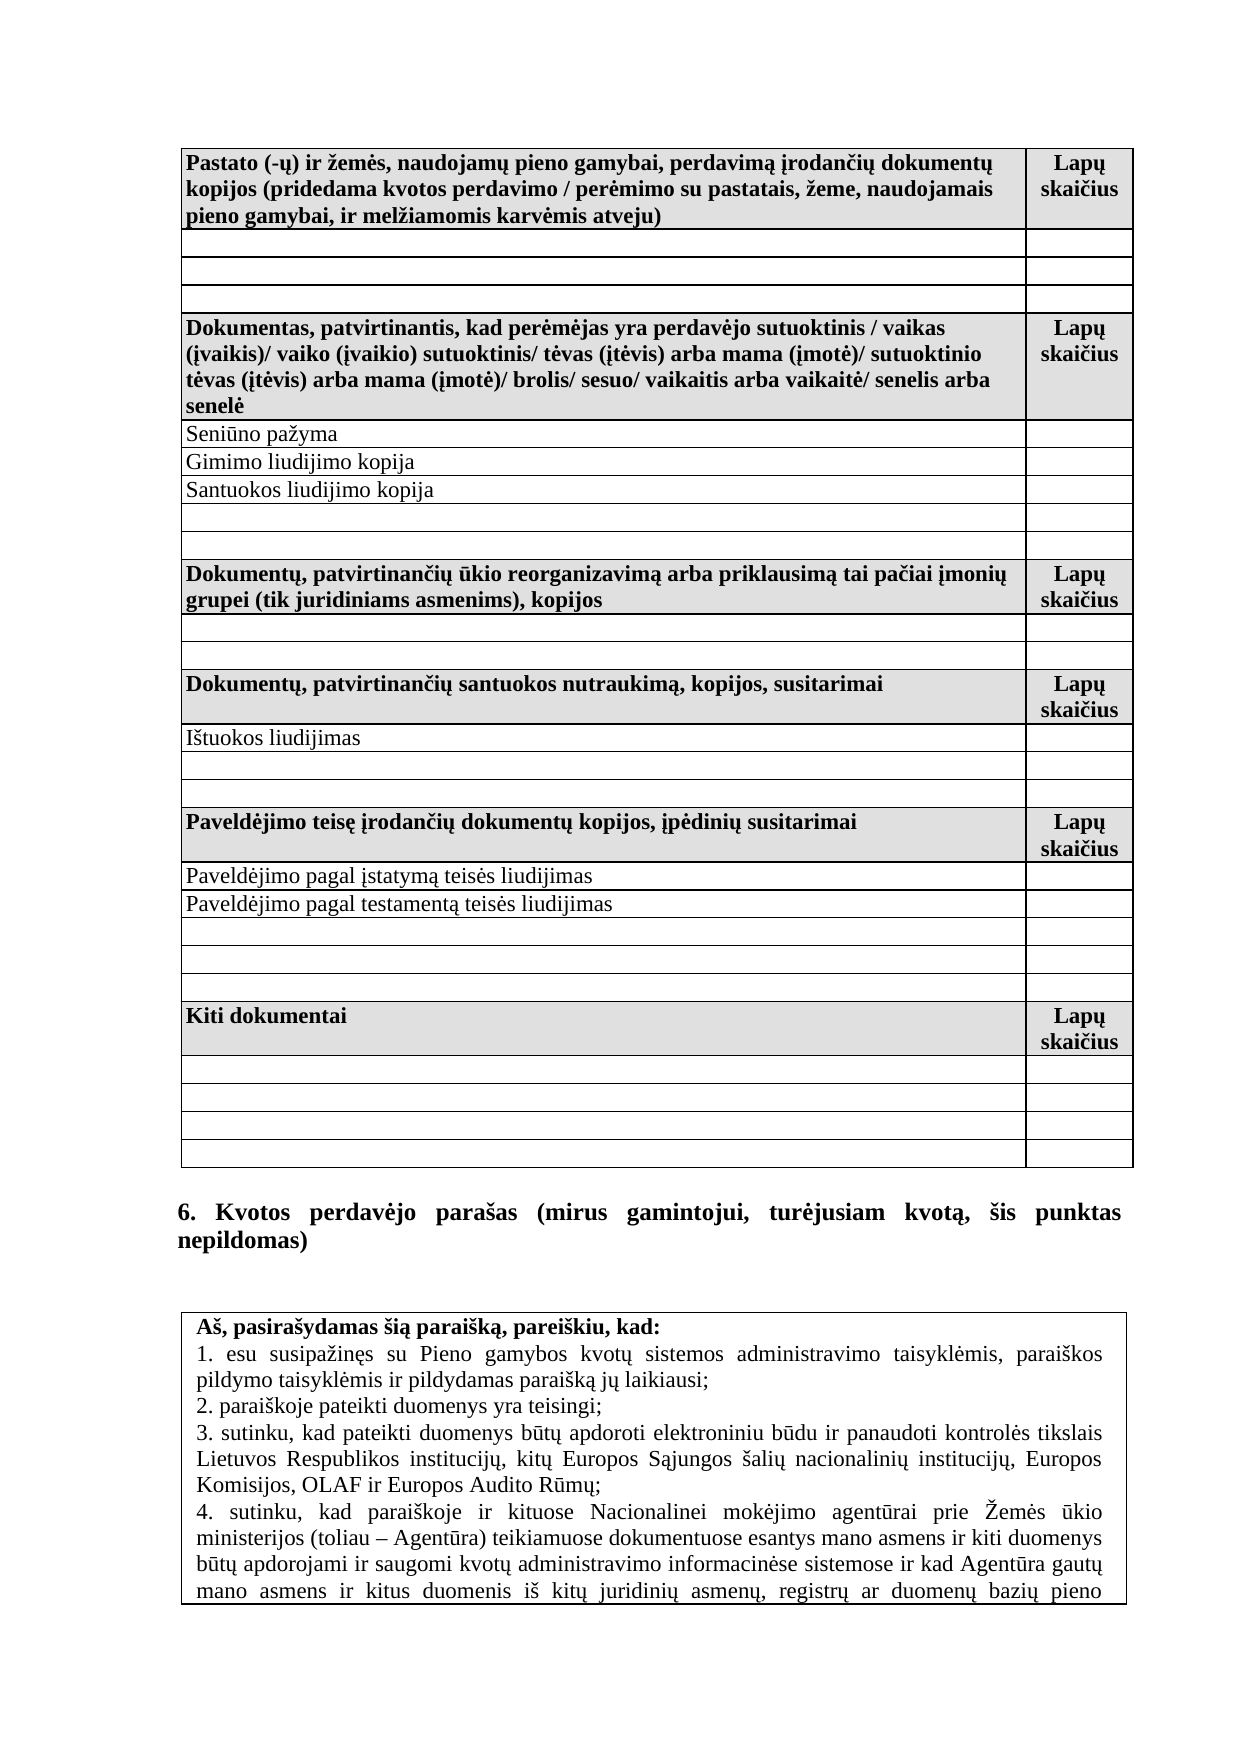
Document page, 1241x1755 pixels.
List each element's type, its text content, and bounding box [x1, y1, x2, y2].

table_cell [1027, 476, 1132, 503]
table_cell [1027, 946, 1132, 973]
table_cell [182, 532, 1025, 558]
text 6. Kvotos perdavėjo parašas (mirus gamintojui, turėjusiam kvotą, šis punktas nepildomas) [177, 1197, 1122, 1254]
table_cell [1027, 1056, 1132, 1083]
table_cell Ištuokos liudijimas [182, 725, 1025, 751]
table_cell [182, 1140, 1025, 1166]
table_cell [1027, 891, 1132, 917]
table_cell Lapų skaičius [1027, 670, 1132, 723]
table_cell [1027, 863, 1132, 889]
table_cell [1027, 725, 1132, 751]
table_cell Paveldėjimo pagal testamentą teisės liudijimas [182, 891, 1025, 917]
table_cell [1027, 421, 1132, 447]
table_cell [182, 286, 1025, 312]
table_cell [1027, 1084, 1132, 1111]
table_cell Lapų skaičius [1027, 808, 1132, 861]
table_cell Kiti dokumentai [182, 1002, 1025, 1055]
table_header Aš, pasirašydamas šią paraišką, pareiškiu, kad: 1. esu susipažinęs su Pieno gamybos kvotų sistemos administravimo taisyklėmis, paraiškos pildymo taisyklėmis ir pildydamas paraišką jų laikiausi; 2. paraiškoje pateikti duomenys yra teisingi; 3. sutinku, kad pateikti duomenys būtų apdoroti elektroniniu būdu ir panaudoti kontrolės tikslais Lietuvos Respublikos institucijų, kitų Europos Sąjungos šalių nacionalinių institucijų, Europos Komisijos, OLAF ir Europos Audito Rūmų; 4. sutinku, kad paraiškoje ir kituose Nacionalinei mokėjimo agentūrai prie Žemės ūkio ministerijos (toliau – Agentūra) teikiamuose dokumentuose esantys mano asmens ir kiti duomenys būtų apdorojami ir saugomi kvotų administravimo informacinėse sistemose ir kad Agentūra gautų mano asmens ir kitus duomenis iš kitų juridinių asmenų, registrų ar duomenų bazių pieno [182, 1313, 1126, 1603]
table_cell Seniūno pažyma [182, 421, 1025, 447]
table_cell Paveldėjimo teisę įrodančių dokumentų kopijos, įpėdinių susitarimai [182, 808, 1025, 861]
table_cell [182, 780, 1025, 807]
table_cell Dokumentas, patvirtinantis, kad perėmėjas yra perdavėjo sutuoktinis / vaikas (įvaikis)/ vaiko (įvaikio) sutuoktinis/ tėvas (įtėvis) arba mama (įmotė)/ sutuoktinio tėvas (įtėvis) arba mama (įmotė)/ brolis/ sesuo/ vaikaitis arba vaikaitė/ senelis arba senelė [182, 314, 1025, 419]
table_cell [182, 230, 1025, 256]
table_cell [182, 1056, 1025, 1083]
table_cell Santuokos liudijimo kopija [182, 476, 1025, 503]
table_cell [182, 946, 1025, 973]
table_cell Lapų skaičius [1027, 1002, 1132, 1055]
table_cell [182, 615, 1025, 641]
table_cell Lapų skaičius [1027, 560, 1132, 613]
table_cell [182, 1112, 1025, 1138]
table_cell [1027, 642, 1132, 669]
table_cell [182, 752, 1025, 779]
table_cell [1027, 258, 1132, 284]
table_cell [1027, 1112, 1132, 1138]
table_cell [1027, 1140, 1132, 1166]
table_cell [182, 504, 1025, 531]
table_cell [1027, 286, 1132, 312]
table_cell [1027, 504, 1132, 531]
table_cell [182, 918, 1025, 945]
table_cell [182, 642, 1025, 669]
table_cell [1027, 752, 1132, 779]
table_cell [182, 974, 1025, 1001]
table_cell Lapų skaičius [1027, 149, 1132, 228]
table_cell [1027, 448, 1132, 475]
table_cell Dokumentų, patvirtinančių santuokos nutraukimą, kopijos, susitarimai [182, 670, 1025, 723]
table_cell [1027, 230, 1132, 256]
table_cell [1027, 615, 1132, 641]
table_cell [1027, 780, 1132, 807]
table_cell [1027, 974, 1132, 1001]
table_cell Paveldėjimo pagal įstatymą teisės liudijimas [182, 863, 1025, 889]
table_cell [1027, 532, 1132, 558]
table_cell Pastato (-ų) ir žemės, naudojamų pieno gamybai, perdavimą įrodančių dokumentų kopijos (pridedama kvotos perdavimo / perėmimo su pastatais, žeme, naudojamais pieno gamybai, ir melžiamomis karvėmis atveju) [182, 149, 1025, 228]
table_cell [182, 1084, 1025, 1111]
table_cell Gimimo liudijimo kopija [182, 448, 1025, 475]
table_cell Lapų skaičius [1027, 314, 1132, 419]
table_cell Dokumentų, patvirtinančių ūkio reorganizavimą arba priklausimą tai pačiai įmonių grupei (tik juridiniams asmenims), kopijos [182, 560, 1025, 613]
table_cell [182, 258, 1025, 284]
table_cell [1027, 918, 1132, 945]
